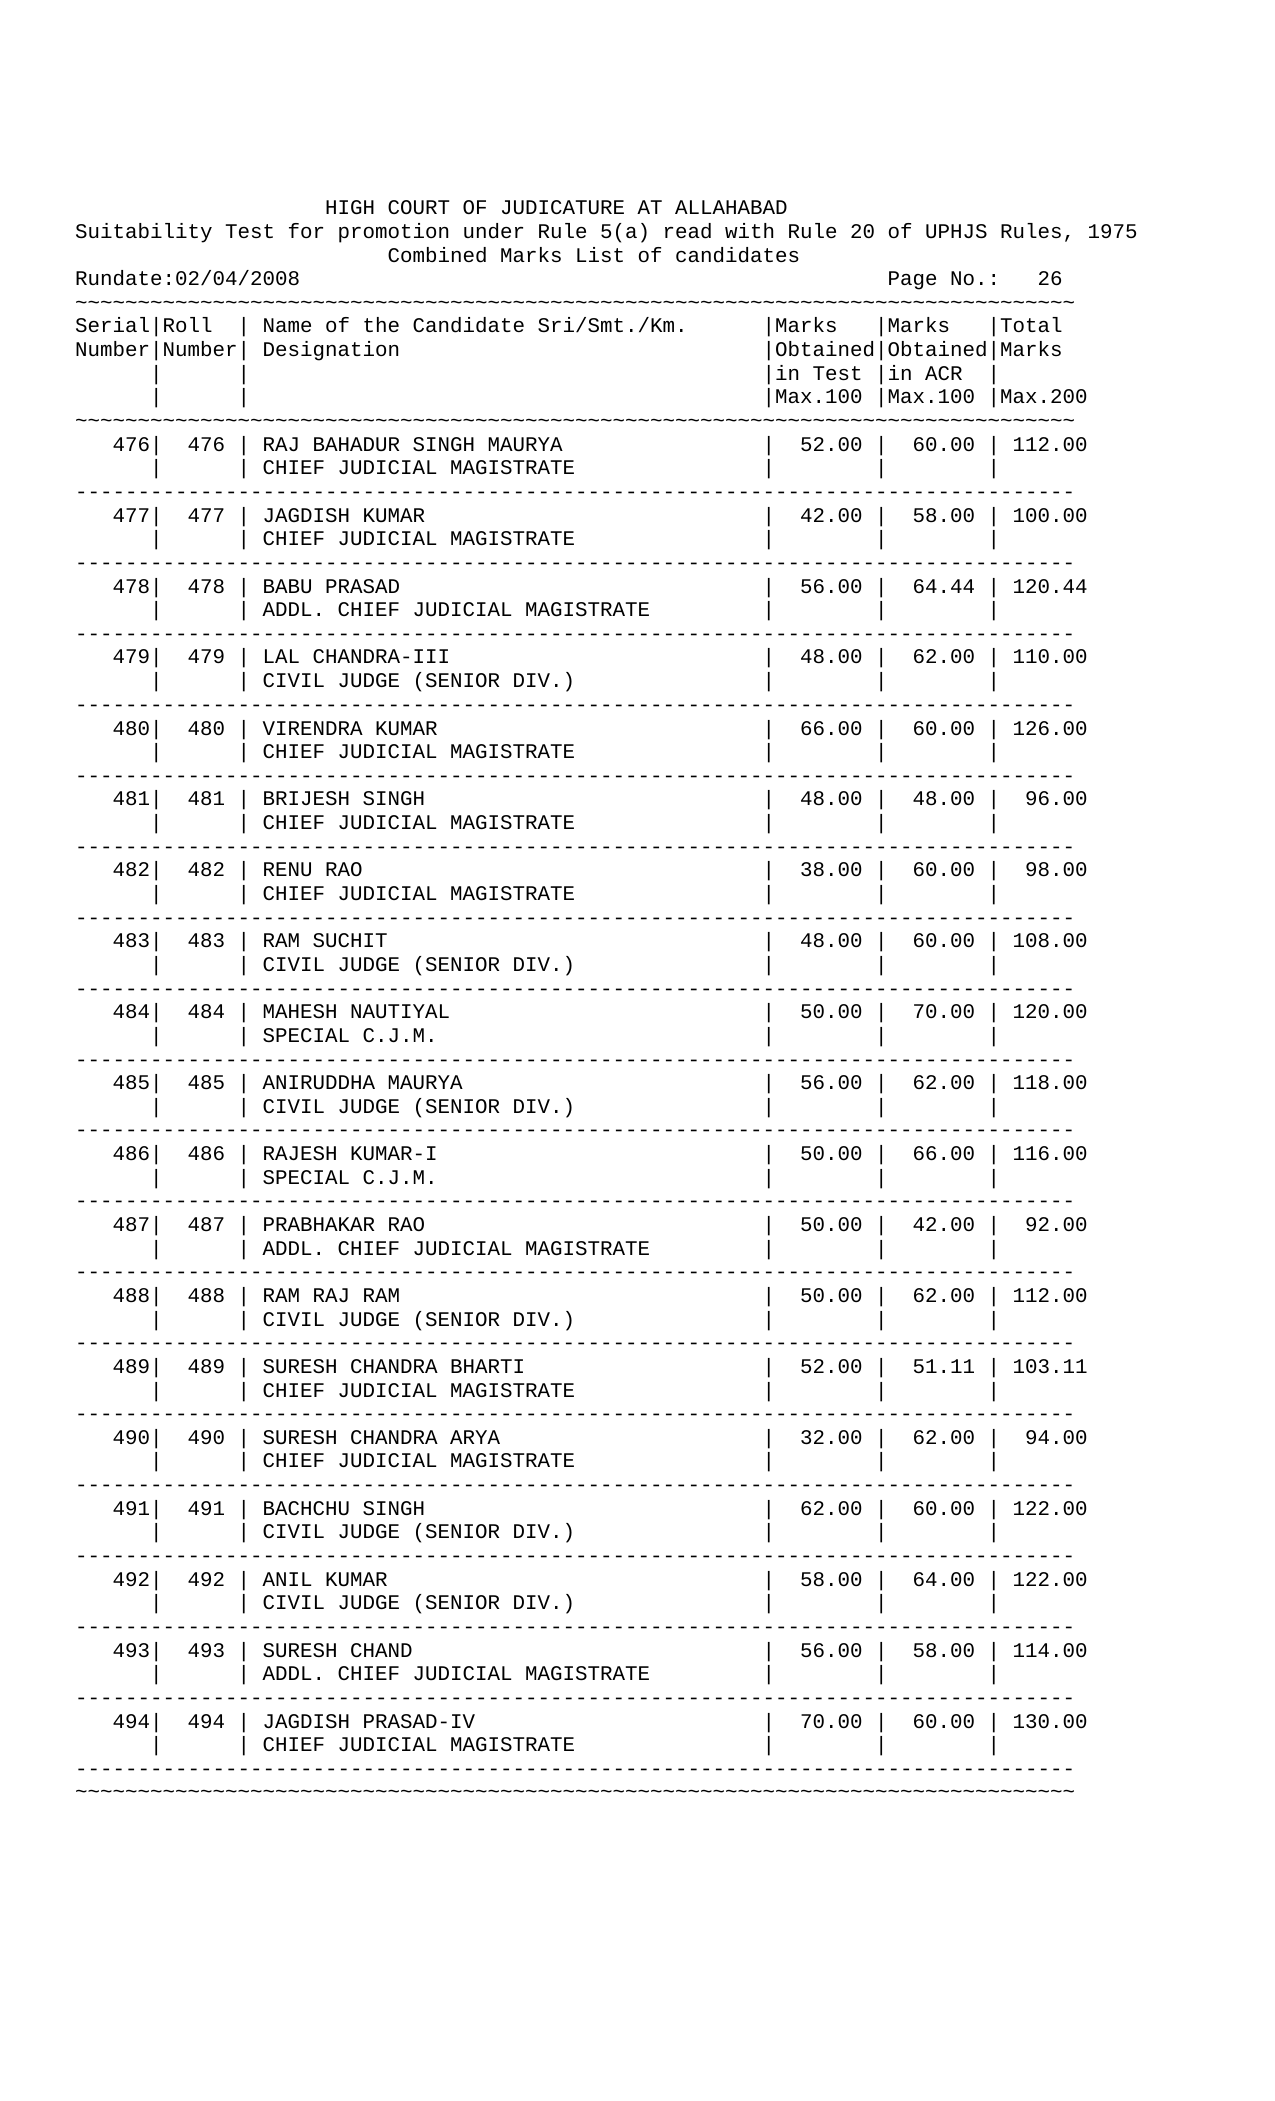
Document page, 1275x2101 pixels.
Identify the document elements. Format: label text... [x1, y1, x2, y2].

text | | CHIEF JUDICIAL MAGISTRATE | | | [75, 457, 1200, 481]
text | | CHIEF JUDICIAL MAGISTRATE | | | [75, 1734, 1200, 1758]
text | | CIVIL JUDGE (SENIOR DIV.) | | | [75, 1096, 1200, 1119]
text | | CHIEF JUDICIAL MAGISTRATE | | | [75, 1379, 1200, 1403]
text -------------------------------------------------------------------------------- [75, 1048, 1200, 1072]
text 476| 476 | RAJ BAHADUR SINGH MAURYA | 52.00 | 60.00 | 112.00 [75, 434, 1200, 457]
text -------------------------------------------------------------------------------- [75, 1190, 1200, 1214]
text | | SPECIAL C.J.M. | | | [75, 1025, 1200, 1048]
text | | CHIEF JUDICIAL MAGISTRATE | | | [75, 883, 1200, 907]
text -------------------------------------------------------------------------------- [75, 978, 1200, 1001]
text 483| 483 | RAM SUCHIT | 48.00 | 60.00 | 108.00 [75, 930, 1200, 954]
text 485| 485 | ANIRUDDHA MAURYA | 56.00 | 62.00 | 118.00 [75, 1072, 1200, 1096]
text | | ADDL. CHIEF JUDICIAL MAGISTRATE | | | [75, 599, 1200, 623]
text 478| 478 | BABU PRASAD | 56.00 | 64.44 | 120.44 [75, 576, 1200, 599]
text 493| 493 | SURESH CHAND | 56.00 | 58.00 | 114.00 [75, 1640, 1200, 1663]
text 488| 488 | RAM RAJ RAM | 50.00 | 62.00 | 112.00 [75, 1285, 1200, 1309]
text Combined Marks List of candidates [75, 244, 1200, 268]
text -------------------------------------------------------------------------------- [75, 481, 1200, 505]
text -------------------------------------------------------------------------------- [75, 765, 1200, 788]
text | | |Max.100 |Max.100 |Max.200 [75, 386, 1200, 410]
text -------------------------------------------------------------------------------- [75, 1332, 1200, 1356]
text | | ADDL. CHIEF JUDICIAL MAGISTRATE | | | [75, 1238, 1200, 1261]
text -------------------------------------------------------------------------------- [75, 1687, 1200, 1711]
text ~~~~~~~~~~~~~~~~~~~~~~~~~~~~~~~~~~~~~~~~~~~~~~~~~~~~~~~~~~~~~~~~~~~~~~~~~~~~~~~~ [75, 410, 1200, 434]
text | | CIVIL JUDGE (SENIOR DIV.) | | | [75, 1309, 1200, 1332]
text 484| 484 | MAHESH NAUTIYAL | 50.00 | 70.00 | 120.00 [75, 1001, 1200, 1025]
text | | CIVIL JUDGE (SENIOR DIV.) | | | [75, 954, 1200, 978]
text 481| 481 | BRIJESH SINGH | 48.00 | 48.00 | 96.00 [75, 788, 1200, 812]
text -------------------------------------------------------------------------------- [75, 552, 1200, 576]
text | | |in Test |in ACR | [75, 363, 1200, 386]
text -------------------------------------------------------------------------------- [75, 836, 1200, 859]
text Number|Number| Designation |Obtained|Obtained|Marks [75, 339, 1200, 363]
text ~~~~~~~~~~~~~~~~~~~~~~~~~~~~~~~~~~~~~~~~~~~~~~~~~~~~~~~~~~~~~~~~~~~~~~~~~~~~~~~~ [75, 292, 1200, 316]
text 490| 490 | SURESH CHANDRA ARYA | 32.00 | 62.00 | 94.00 [75, 1427, 1200, 1451]
text 486| 486 | RAJESH KUMAR-I | 50.00 | 66.00 | 116.00 [75, 1143, 1200, 1167]
text -------------------------------------------------------------------------------- [75, 623, 1200, 647]
text | | SPECIAL C.J.M. | | | [75, 1167, 1200, 1190]
text ~~~~~~~~~~~~~~~~~~~~~~~~~~~~~~~~~~~~~~~~~~~~~~~~~~~~~~~~~~~~~~~~~~~~~~~~~~~~~~~~ [75, 1782, 1200, 1805]
text HIGH COURT OF JUDICATURE AT ALLAHABAD [75, 197, 1200, 221]
text 477| 477 | JAGDISH KUMAR | 42.00 | 58.00 | 100.00 [75, 505, 1200, 528]
text Rundate:02/04/2008 Page No.: 26 [75, 268, 1200, 292]
text | | CHIEF JUDICIAL MAGISTRATE | | | [75, 528, 1200, 552]
text -------------------------------------------------------------------------------- [75, 1403, 1200, 1427]
text 482| 482 | RENU RAO | 38.00 | 60.00 | 98.00 [75, 859, 1200, 883]
text | | CHIEF JUDICIAL MAGISTRATE | | | [75, 812, 1200, 836]
text 491| 491 | BACHCHU SINGH | 62.00 | 60.00 | 122.00 [75, 1498, 1200, 1521]
text -------------------------------------------------------------------------------- [75, 907, 1200, 930]
text 494| 494 | JAGDISH PRASAD-IV | 70.00 | 60.00 | 130.00 [75, 1711, 1200, 1734]
text | | CIVIL JUDGE (SENIOR DIV.) | | | [75, 670, 1200, 694]
text -------------------------------------------------------------------------------- [75, 1474, 1200, 1498]
text | | CIVIL JUDGE (SENIOR DIV.) | | | [75, 1521, 1200, 1545]
text -------------------------------------------------------------------------------- [75, 1758, 1200, 1782]
text 480| 480 | VIRENDRA KUMAR | 66.00 | 60.00 | 126.00 [75, 717, 1200, 741]
text -------------------------------------------------------------------------------- [75, 694, 1200, 717]
text 489| 489 | SURESH CHANDRA BHARTI | 52.00 | 51.11 | 103.11 [75, 1356, 1200, 1379]
text 492| 492 | ANIL KUMAR | 58.00 | 64.00 | 122.00 [75, 1569, 1200, 1592]
text -------------------------------------------------------------------------------- [75, 1545, 1200, 1569]
text -------------------------------------------------------------------------------- [75, 1261, 1200, 1285]
text Suitability Test for promotion under Rule 5(a) read with Rule 20 of UPHJS Rules, 1975 [75, 221, 1200, 244]
text | | CHIEF JUDICIAL MAGISTRATE | | | [75, 1451, 1200, 1474]
text 479| 479 | LAL CHANDRA-III | 48.00 | 62.00 | 110.00 [75, 647, 1200, 670]
text Serial|Roll | Name of the Candidate Sri/Smt./Km. |Marks |Marks |Total [75, 316, 1200, 339]
text -------------------------------------------------------------------------------- [75, 1119, 1200, 1143]
text -------------------------------------------------------------------------------- [75, 1616, 1200, 1640]
text | | ADDL. CHIEF JUDICIAL MAGISTRATE | | | [75, 1663, 1200, 1687]
text | | CHIEF JUDICIAL MAGISTRATE | | | [75, 741, 1200, 765]
text | | CIVIL JUDGE (SENIOR DIV.) | | | [75, 1592, 1200, 1616]
text 487| 487 | PRABHAKAR RAO | 50.00 | 42.00 | 92.00 [75, 1214, 1200, 1238]
